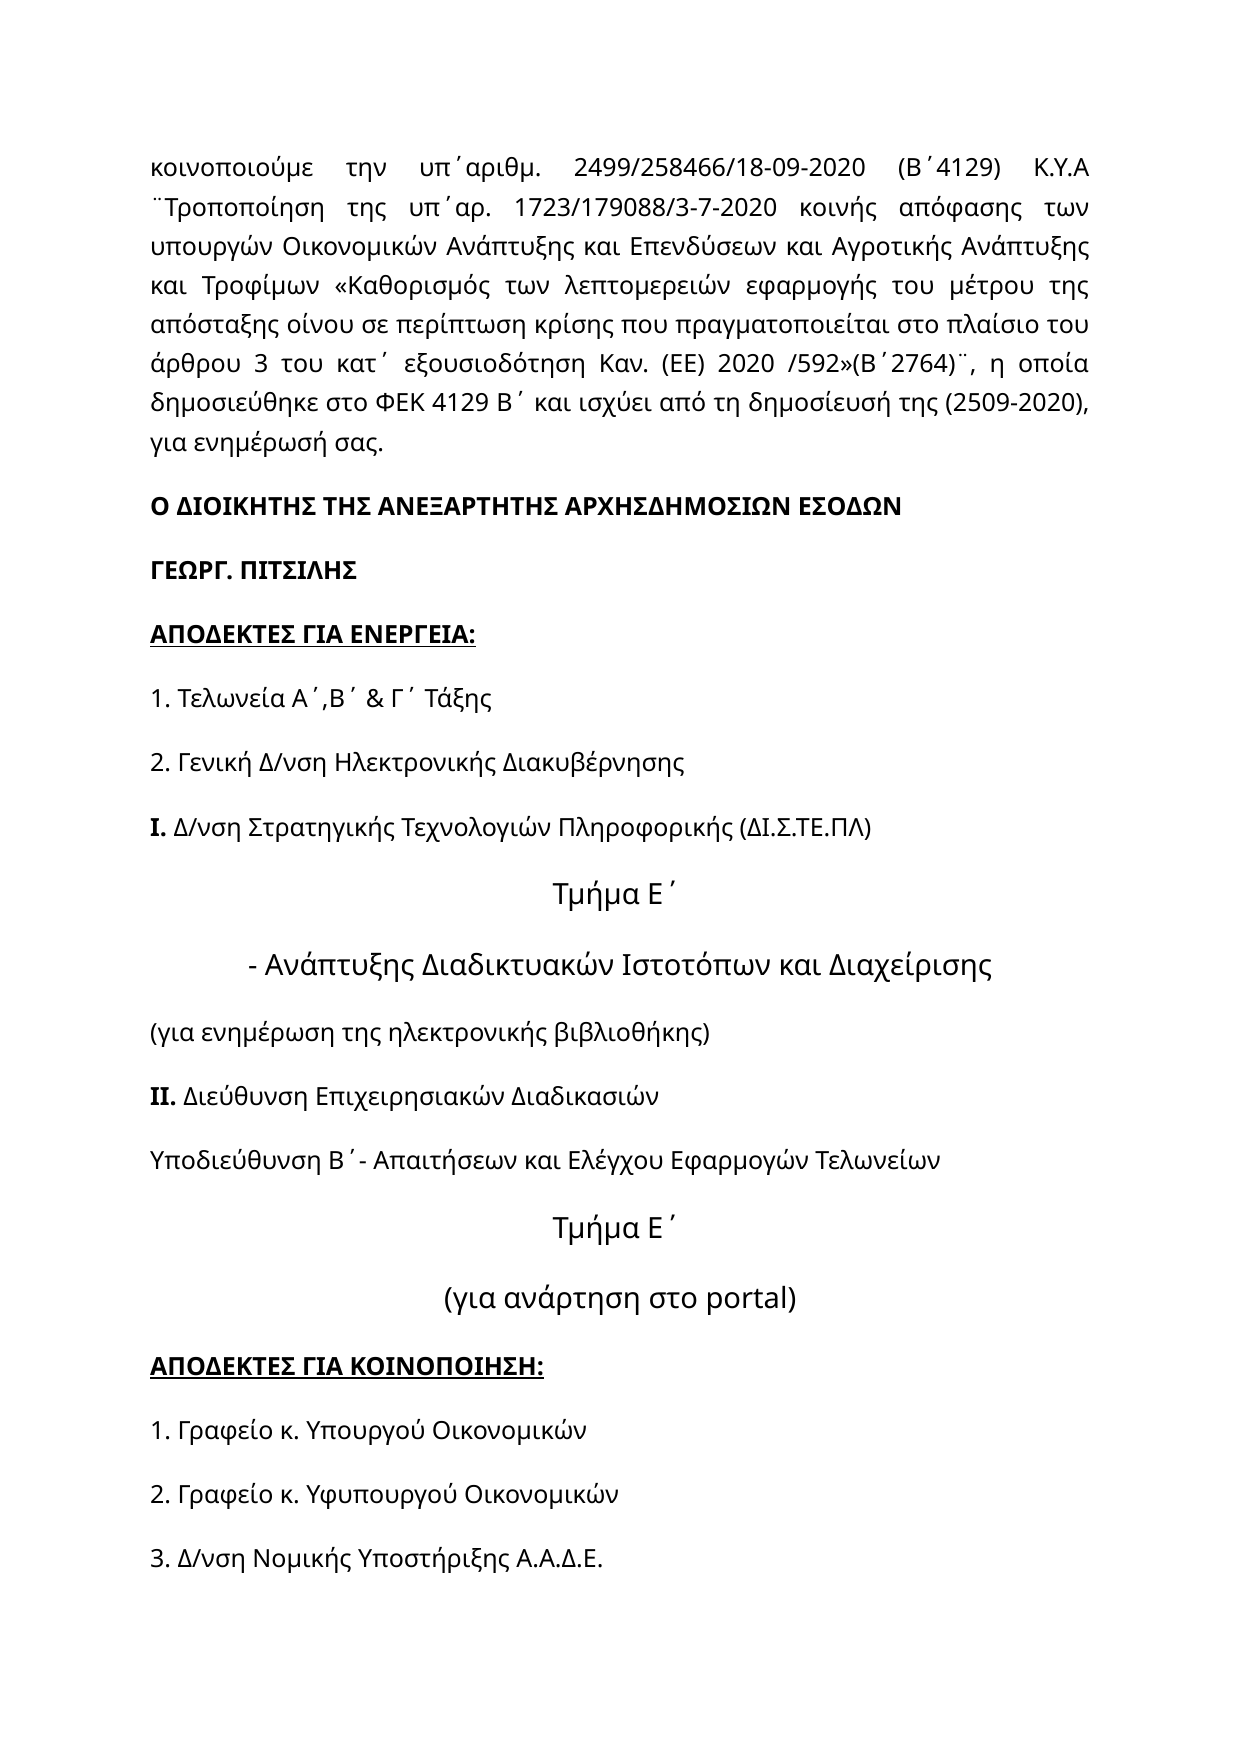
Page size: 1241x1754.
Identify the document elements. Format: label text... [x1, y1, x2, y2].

subtitle - Ανάπτυξης Διαδικτυακών Ιστοτόπων και Διαχείρισης [150, 944, 1090, 984]
text Υποδιεύθυνση Β΄- Απαιτήσεων και Ελέγχου Εφαρμογών Τελωνείων [150, 1143, 1090, 1177]
text 2. Γραφείο κ. Υφυπουργού Οικονομικών [150, 1477, 1090, 1511]
subtitle (για ανάρτηση στο portal) [150, 1278, 1090, 1317]
text ΓΕΩΡΓ. ΠΙΤΣΙΛΗΣ [150, 552, 1090, 587]
text Ι. Δ/νση Στρατηγικής Τεχνολογιών Πληροφορικής (ΔΙ.Σ.ΤΕ.ΠΛ) [150, 809, 1090, 843]
text 2. Γενική Δ/νση Ηλεκτρονικής Διακυβέρνησης [150, 745, 1090, 779]
text 3. Δ/νση Νομικής Υποστήριξης Α.Α.Δ.Ε. [150, 1541, 1090, 1575]
text κοινοποιούμε την υπ΄αριθμ. 2499/258466/18-09-2020 (Β΄4129) Κ.Υ.Α ¨Τροποποίηση της υπ΄αρ. 1723/179088/3-7-2020 κοινής απόφασης των υπουργών Οικονομικών Ανάπτυξης και Επενδύσεων και Αγροτικής Ανάπτυξης και Τροφίμων «Καθορισμός των λεπτομερειών εφαρμογής του μέτρου της απόσταξης οίνου σε περίπτωση κρίσης που πραγματοποιείται στο πλαίσιο του άρθρου 3 του κατ΄ εξουσιοδότηση Καν. (ΕΕ) 2020 /592»(Β΄2764)¨, η οποία δημοσιεύθηκε στο ΦΕΚ 4129 Β΄ και ισχύει από τη δημοσίευσή της (2509-2020), για ενημέρωσή σας. [150, 150, 1090, 458]
text (για ενημέρωση της ηλεκτρονικής βιβλιοθήκης) [150, 1014, 1090, 1049]
subtitle Τμήμα Ε΄ [150, 1207, 1090, 1247]
text 1. Γραφείο κ. Υπουργού Οικονομικών [150, 1412, 1090, 1447]
text ΑΠΟΔΕΚΤΕΣ ΓΙΑ ΚΟΙΝΟΠΟΙΗΣΗ: [150, 1348, 1090, 1382]
text ΑΠΟΔΕΚΤΕΣ ΓΙΑ ΕΝΕΡΓΕΙΑ: [150, 617, 1090, 651]
text Ο ΔΙΟΙΚΗΤΗΣ ΤΗΣ ΑΝΕΞΑΡΤΗΤΗΣ ΑΡΧΗΣΔΗΜΟΣΙΩΝ ΕΣΟΔΩΝ [150, 488, 1090, 522]
subtitle Τμήμα Ε΄ [150, 873, 1090, 913]
text 1. Τελωνεία Α΄,Β΄ & Γ΄ Τάξης [150, 681, 1090, 715]
text ΙΙ. Διεύθυνση Επιχειρησιακών Διαδικασιών [150, 1079, 1090, 1113]
